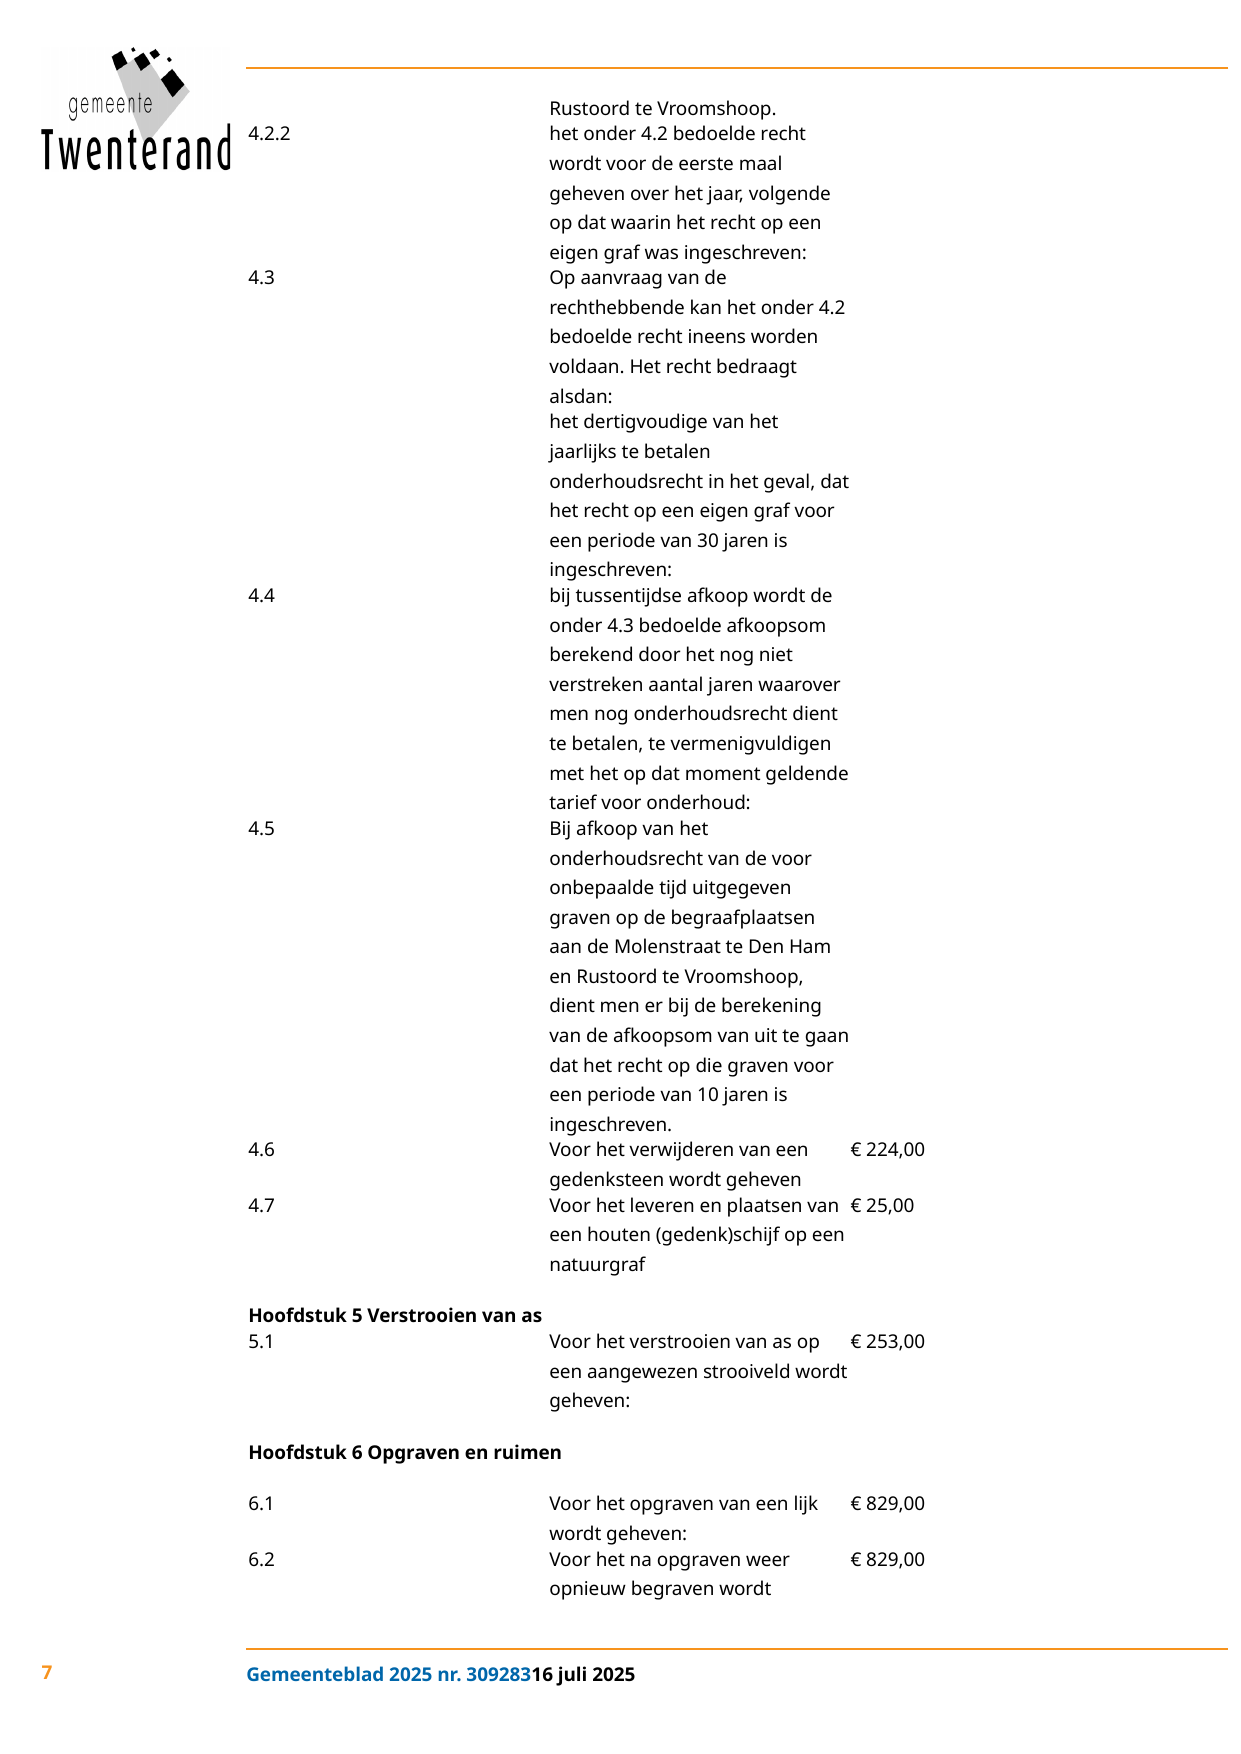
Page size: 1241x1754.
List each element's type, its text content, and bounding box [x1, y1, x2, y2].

table_cell 6.2 [248, 1546, 549, 1601]
table_cell [248, 1277, 549, 1303]
table_cell 4.6 [248, 1137, 549, 1192]
table_cell het dertigvoudige van het jaarlijks te betalen onderhoudsrecht in het geval, dat het recht op een eigen graf voor een periode van 30 jaren is ingeschreven: [549, 409, 850, 582]
table_cell Voor het opgraven van een lijk wordt geheven: [549, 1490, 850, 1546]
table_cell het onder 4.2 bedoelde recht wordt voor de eerste maal geheven over het jaar, volgende op dat waarin het recht op een eigen graf was ingeschreven: [549, 121, 850, 264]
table_cell [850, 121, 1152, 264]
table_cell [850, 1303, 1152, 1328]
table_cell 4.2.2 [248, 121, 549, 264]
table_cell [549, 1277, 850, 1303]
table_cell [850, 265, 1152, 409]
table_cell Voor het verwijderen van een gedenksteen wordt geheven [549, 1137, 850, 1192]
table_cell [850, 1465, 1152, 1490]
table_cell Hoofdstuk 5 Verstrooien van as [248, 1303, 850, 1328]
table_cell [850, 95, 1152, 121]
table_cell [248, 95, 549, 121]
table_cell [850, 582, 1152, 815]
table_cell [850, 409, 1152, 582]
table_cell 5.1 [248, 1328, 549, 1413]
table_cell Voor het leveren en plaatsen van een houten (gedenk)schijf op een natuurgraf [549, 1192, 850, 1277]
table_cell Voor het verstrooien van as op een aangewezen strooiveld wordt geheven: [549, 1328, 850, 1413]
table_cell Hoofdstuk 6 Opgraven en ruimen [248, 1439, 850, 1465]
table_cell [850, 815, 1152, 1137]
table_cell [248, 1465, 549, 1490]
table_cell € 25,00 [850, 1192, 1152, 1277]
table_cell 4.7 [248, 1192, 549, 1277]
table_cell 4.4 [248, 582, 549, 815]
table_cell 4.5 [248, 815, 549, 1137]
table_cell Rustoord te Vroomshoop. [549, 95, 850, 121]
table_cell € 224,00 [850, 1137, 1152, 1192]
picture [41, 47, 231, 172]
table_cell € 829,00 [850, 1546, 1152, 1601]
table_cell 6.1 [248, 1490, 549, 1546]
table_cell Op aanvraag van de rechthebbende kan het onder 4.2 bedoelde recht ineens worden voldaan. Het recht bedraagt alsdan: [549, 265, 850, 409]
table_cell [850, 1439, 1152, 1465]
table_cell Voor het na opgraven weer opnieuw begraven wordt [549, 1546, 850, 1601]
table_cell € 829,00 [850, 1490, 1152, 1546]
table_cell [549, 1413, 850, 1439]
table_cell bij tussentijdse afkoop wordt de onder 4.3 bedoelde afkoopsom berekend door het nog niet verstreken aantal jaren waarover men nog onderhoudsrecht dient te betalen, te vermenigvuldigen met het op dat moment geldende tarief voor onderhoud: [549, 582, 850, 815]
table_cell € 253,00 [850, 1328, 1152, 1413]
table_cell [850, 1277, 1152, 1303]
table_cell 4.3 [248, 265, 549, 582]
table_cell Bij afkoop van het onderhoudsrecht van de voor onbepaalde tijd uitgegeven graven op de begraafplaatsen aan de Molenstraat te Den Ham en Rustoord te Vroomshoop, dient men er bij de berekening van de afkoopsom van uit te gaan dat het recht op die graven voor een periode van 10 jaren is ingeschreven. [549, 815, 850, 1137]
table_cell [850, 1413, 1152, 1439]
table_cell [248, 1413, 549, 1439]
table_cell [549, 1465, 850, 1490]
